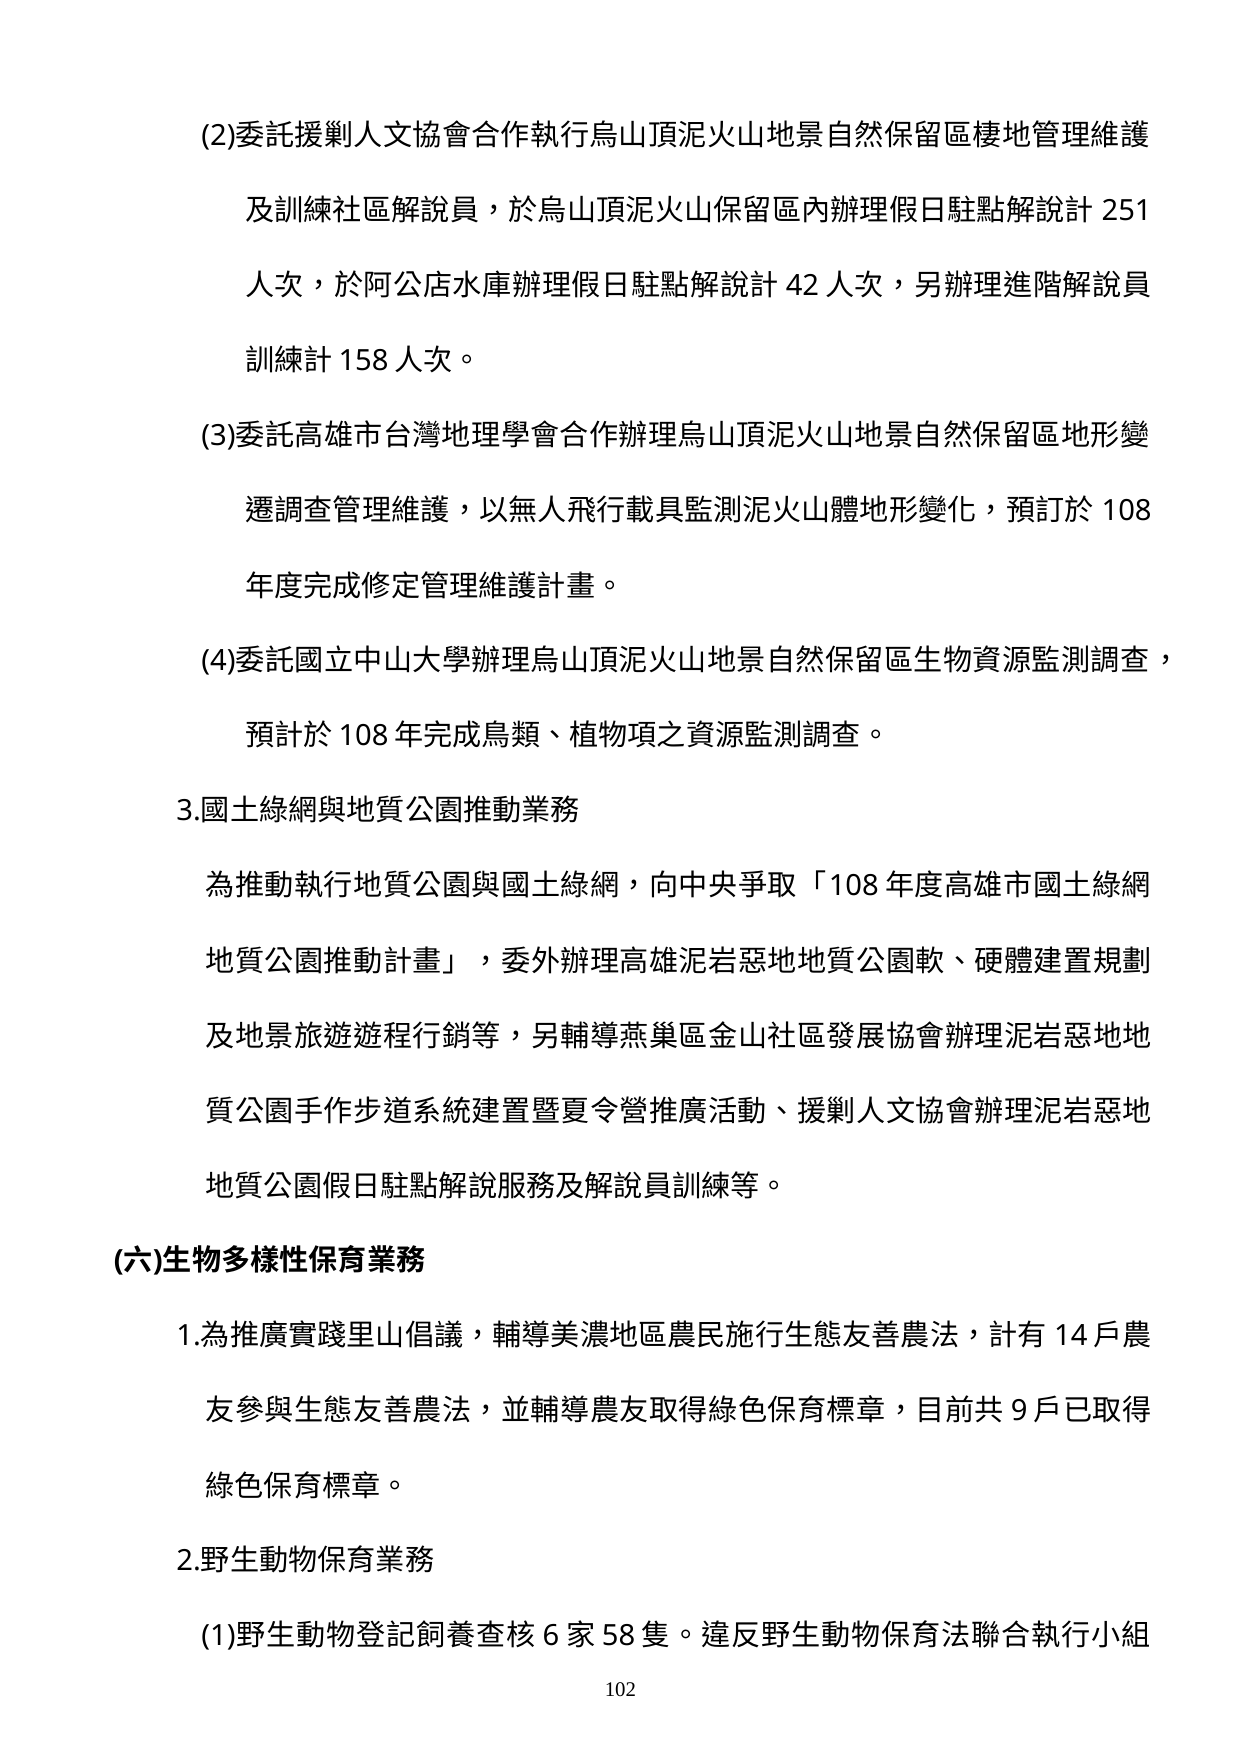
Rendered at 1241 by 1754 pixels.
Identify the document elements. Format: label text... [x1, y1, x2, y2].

text (六)生物多樣性保育業務 [114, 1214, 1152, 1289]
text (1)野生動物登記飼養查核6家58隻。違反野生動物保育法聯合執行小組 [201, 1589, 1152, 1664]
text (3)委託高雄市台灣地理學會合作辦理烏山頂泥火山地景自然保留區地形變遷調查管理維護，以無人飛行載具監測泥火山體地形變化，預訂於108年度完成修定管理維護計畫。 [201, 389, 1152, 614]
text (2)委託援剿人文協會合作執行烏山頂泥火山地景自然保留區棲地管理維護及訓練社區解說員，於烏山頂泥火山保留區內辦理假日駐點解說計251人次，於阿公店水庫辦理假日駐點解說計42人次，另辦理進階解說員訓練計158人次。 [201, 89, 1152, 389]
text 2.野生動物保育業務 [176, 1514, 1152, 1589]
text 1.為推廣實踐里山倡議，輔導美濃地區農民施行生態友善農法，計有14戶農友參與生態友善農法，並輔導農友取得綠色保育標章，目前共9戶已取得綠色保育標章。 [176, 1289, 1152, 1514]
text (4)委託國立中山大學辦理烏山頂泥火山地景自然保留區生物資源監測調查，預計於108年完成鳥類、植物項之資源監測調查。 [201, 614, 1152, 764]
text 3.國土綠網與地質公園推動業務 為推動執行地質公園與國土綠網，向中央爭取「108年度高雄市國土綠網地質公園推動計畫」，委外辦理高雄泥岩惡地地質公園軟、硬體建置規劃及地景旅遊遊程行銷等，另輔導燕巢區金山社區發展協會辦理泥岩惡地地質公園手作步道系統建置暨夏令營推廣活動、援剿人文協會辦理泥岩惡地地質公園假日駐點解說服務及解說員訓練等。 [176, 764, 1152, 1214]
